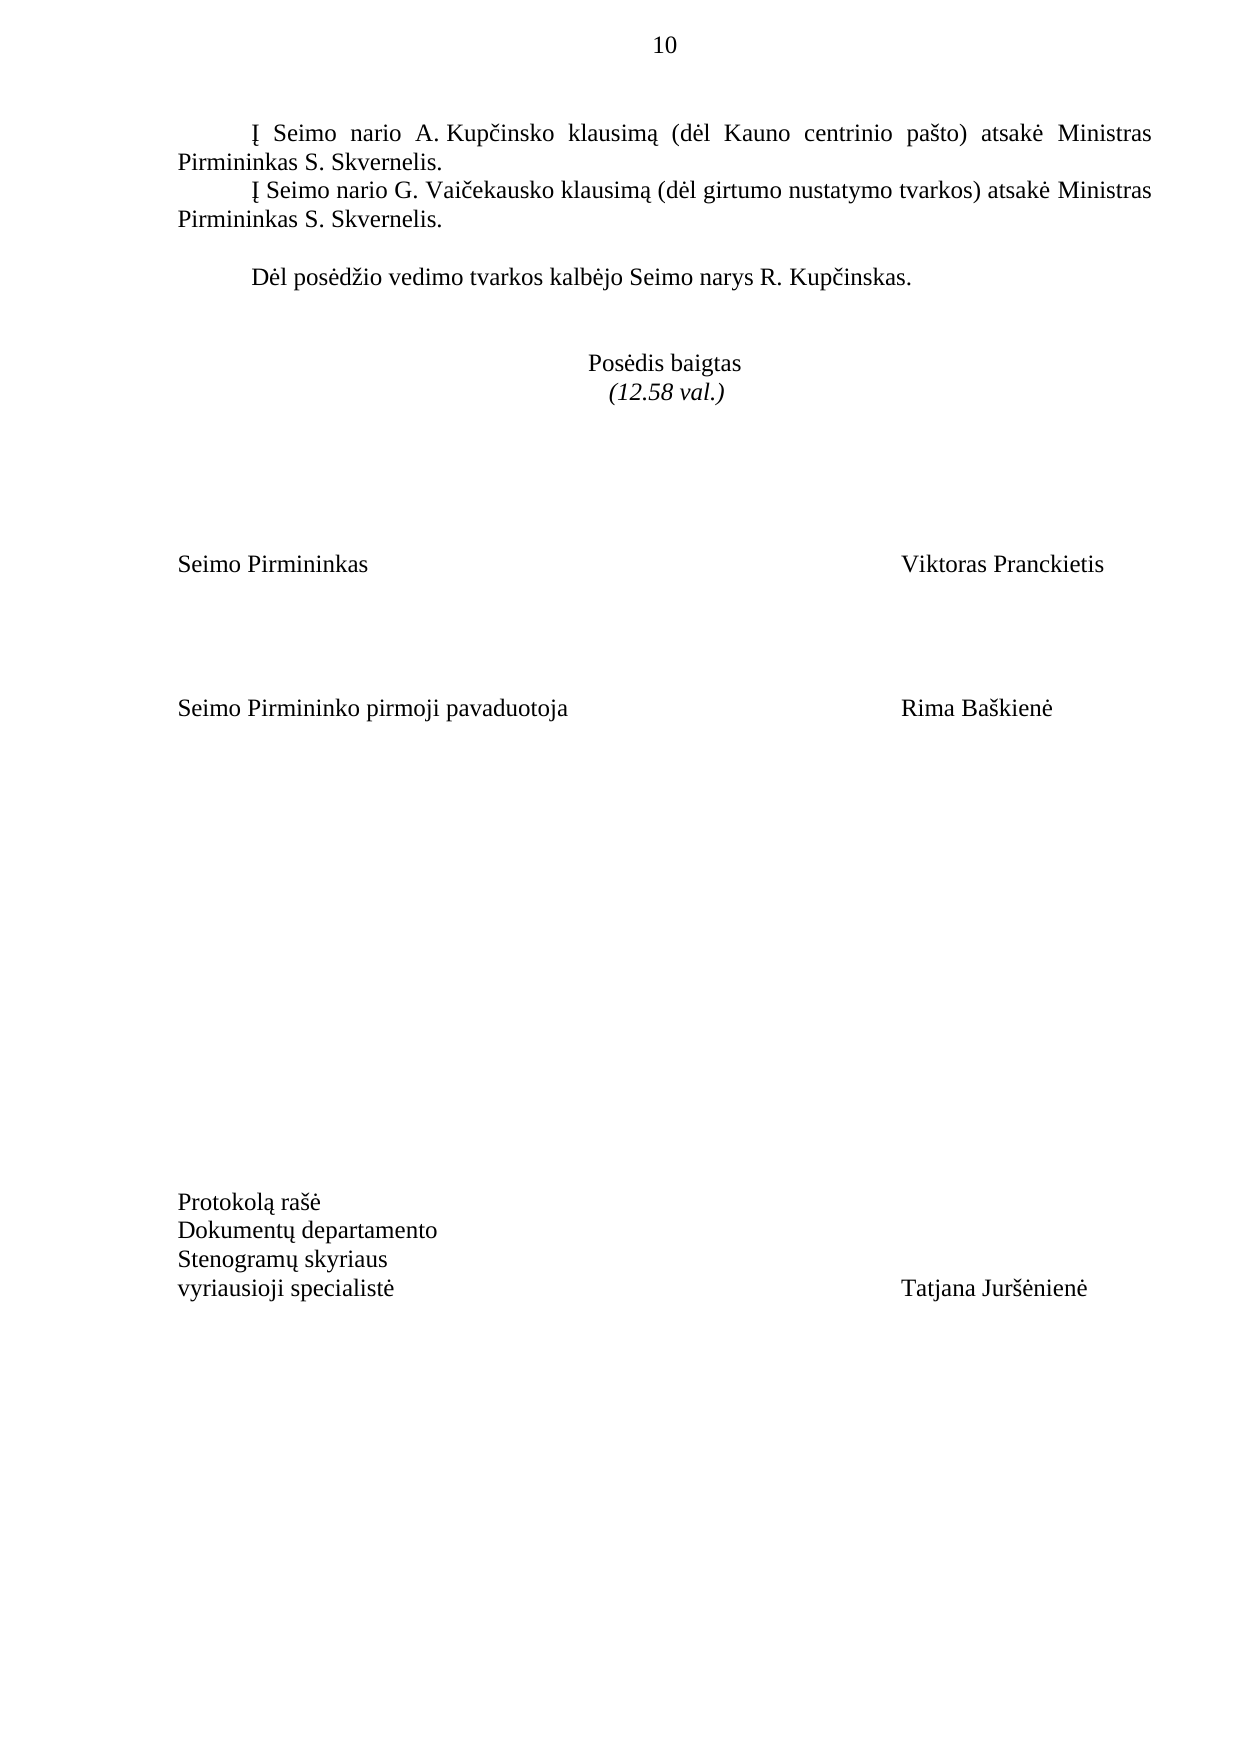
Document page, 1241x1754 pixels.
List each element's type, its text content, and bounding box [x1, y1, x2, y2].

text Dėl posėdžio vedimo tvarkos kalbėjo Seimo narys R. Kupčinskas. [177, 262, 1152, 291]
text vyriausioji specialistė Tatjana Juršėnienė [177, 1273, 1152, 1302]
text Į Seimo nario A. Kupčinsko klausimą (dėl Kauno centrinio pašto) atsakė Ministras Pirmininkas S. Skvernelis. [177, 118, 1152, 176]
text Į Seimo nario G. Vaičekausko klausimą (dėl girtumo nustatymo tvarkos) atsakė Ministras Pirmininkas S. Skvernelis. [177, 176, 1152, 233]
text (12.58 val.) [177, 377, 1152, 406]
text Stenogramų skyriaus [177, 1244, 1152, 1273]
text Posėdis baigtas [177, 348, 1152, 377]
text Protokolą rašė [177, 1187, 1152, 1215]
text Seimo Pirmininko pirmoji pavaduotoja Rima Baškienė [177, 693, 1152, 722]
text Dokumentų departamento [177, 1215, 1152, 1244]
text Seimo Pirmininkas Viktoras Pranckietis [177, 549, 1152, 578]
